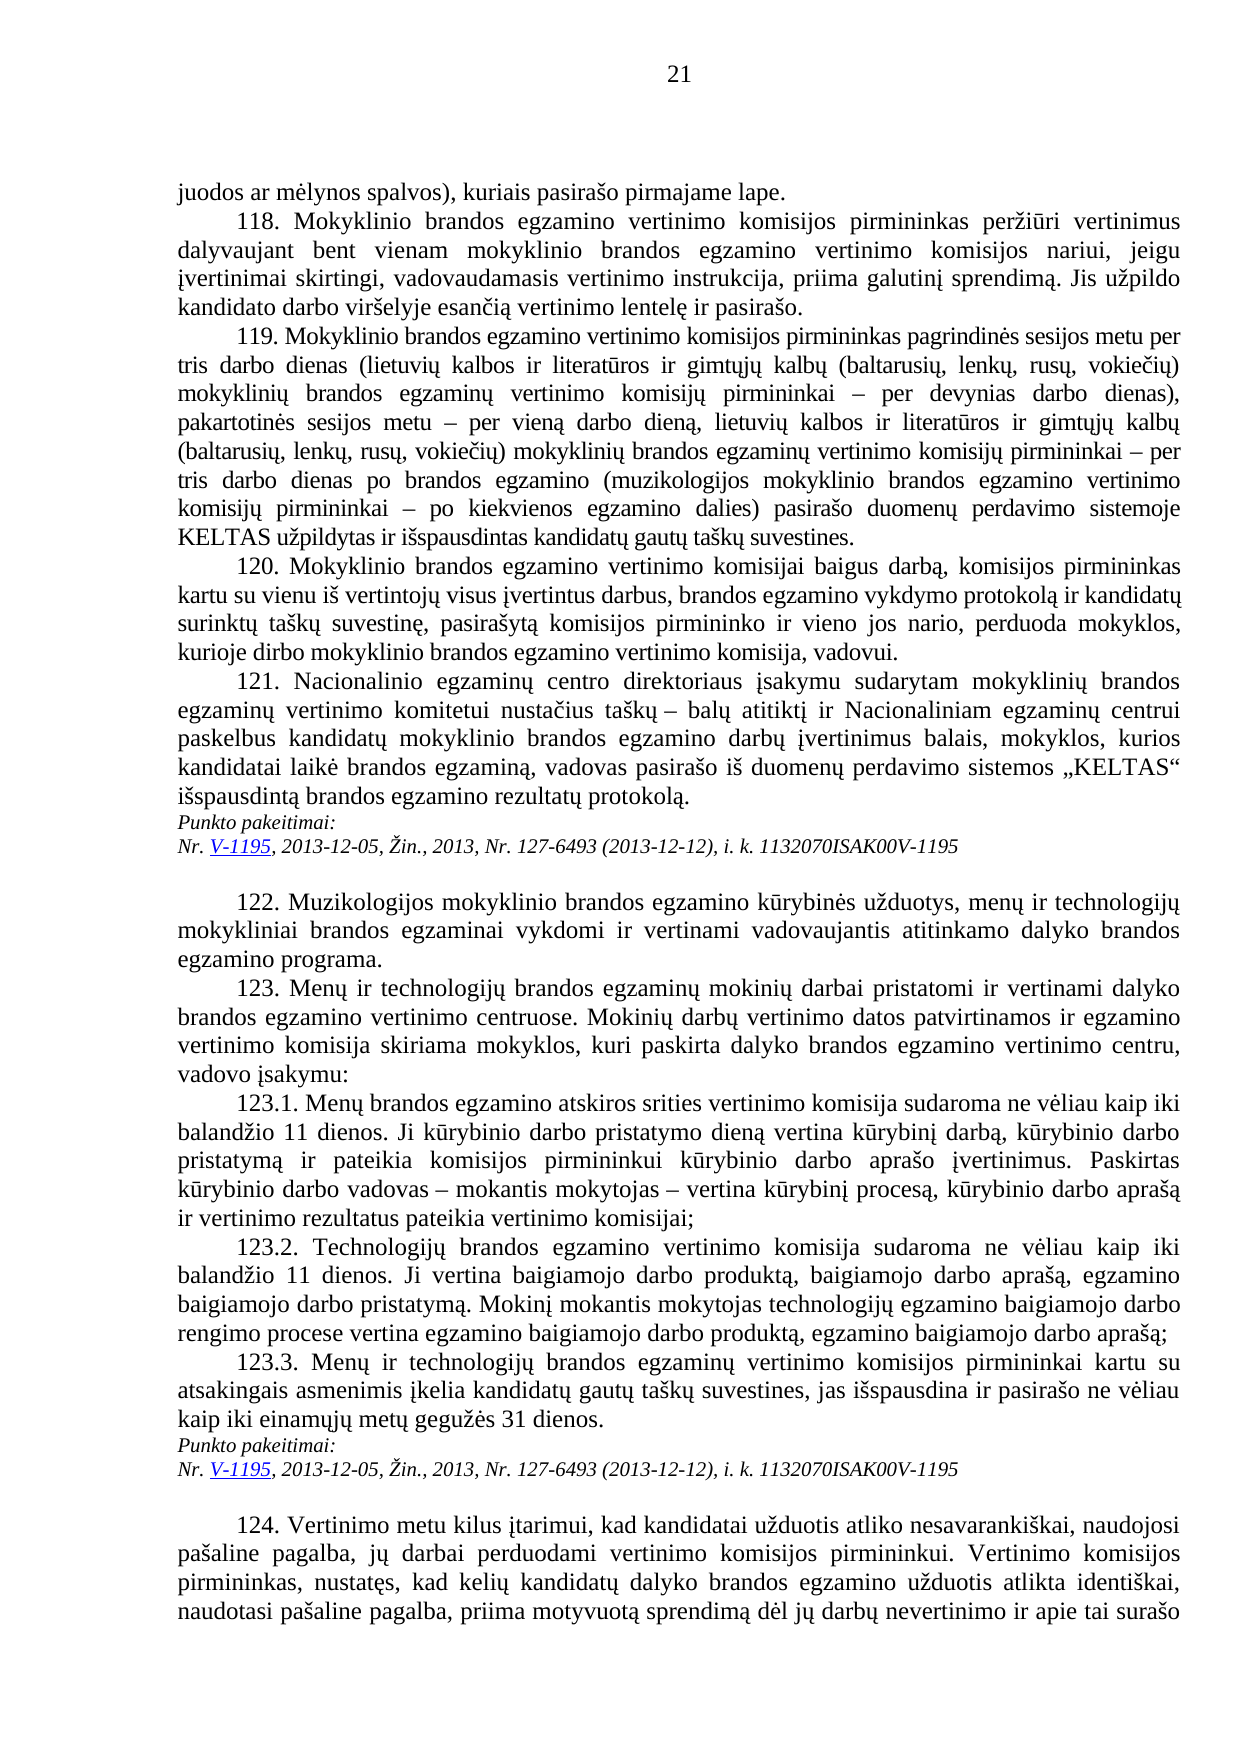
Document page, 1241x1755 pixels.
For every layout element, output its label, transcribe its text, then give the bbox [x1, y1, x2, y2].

text Nr. V-1195, 2013-12-05, Žin., 2013, Nr. 127-6493 (2013-12-12), i. k. 1132070ISAK00V-1195 [177, 1457, 1181, 1481]
text 123.2. Technologijų brandos egzamino vertinimo komisija sudaroma ne vėliau kaip iki balandžio 11 dienos. Ji vertina baigiamojo darbo produktą, baigiamojo darbo aprašą, egzamino baigiamojo darbo pristatymą. Mokinį mokantis mokytojas technologijų egzamino baigiamojo darbo rengimo procese vertina egzamino baigiamojo darbo produktą, egzamino baigiamojo darbo aprašą; [177, 1232, 1181, 1347]
text 119. Mokyklinio brandos egzamino vertinimo komisijos pirmininkas pagrindinės sesijos metu per tris darbo dienas (lietuvių kalbos ir literatūros ir gimtųjų kalbų (baltarusių, lenkų, rusų, vokiečių) mokyklinių brandos egzaminų vertinimo komisijų pirmininkai – per devynias darbo dienas), pakartotinės sesijos metu – per vieną darbo dieną, lietuvių kalbos ir literatūros ir gimtųjų kalbų (baltarusių, lenkų, rusų, vokiečių) mokyklinių brandos egzaminų vertinimo komisijų pirmininkai – per tris darbo dienas po brandos egzamino (muzikologijos mokyklinio brandos egzamino vertinimo komisijų pirmininkai – po kiekvienos egzamino dalies) pasirašo duomenų perdavimo sistemoje KELTAS užpildytas ir išspausdintas kandidatų gautų taškų suvestines. [177, 321, 1181, 551]
text 122. Muzikologijos mokyklinio brandos egzamino kūrybinės užduotys, menų ir technologijų mokykliniai brandos egzaminai vykdomi ir vertinami vadovaujantis atitinkamo dalyko brandos egzamino programa. [177, 887, 1181, 973]
text Punkto pakeitimai: [177, 810, 1181, 834]
text 120. Mokyklinio brandos egzamino vertinimo komisijai baigus darbą, komisijos pirmininkas kartu su vienu iš vertintojų visus įvertintus darbus, brandos egzamino vykdymo protokolą ir kandidatų surinktų taškų suvestinę, pasirašytą komisijos pirmininko ir vieno jos nario, perduoda mokyklos, kurioje dirbo mokyklinio brandos egzamino vertinimo komisija, vadovui. [177, 551, 1181, 666]
text Punkto pakeitimai: [177, 1433, 1181, 1457]
text 118. Mokyklinio brandos egzamino vertinimo komisijos pirmininkas peržiūri vertinimus dalyvaujant bent vienam mokyklinio brandos egzamino vertinimo komisijos nariui, jeigu įvertinimai skirtingi, vadovaudamasis vertinimo instrukcija, priima galutinį sprendimą. Jis užpildo kandidato darbo viršelyje esančią vertinimo lentelę ir pasirašo. [177, 206, 1181, 321]
text 121. Nacionalinio egzaminų centro direktoriaus įsakymu sudarytam mokyklinių brandos egzaminų vertinimo komitetui nustačius taškų – balų atitiktį ir Nacionaliniam egzaminų centrui paskelbus kandidatų mokyklinio brandos egzamino darbų įvertinimus balais, mokyklos, kurios kandidatai laikė brandos egzaminą, vadovas pasirašo iš duomenų perdavimo sistemos „KELTAS“ išspausdintą brandos egzamino rezultatų protokolą. [177, 666, 1181, 810]
text 123.1. Menų brandos egzamino atskiros srities vertinimo komisija sudaroma ne vėliau kaip iki balandžio 11 dienos. Ji kūrybinio darbo pristatymo dieną vertina kūrybinį darbą, kūrybinio darbo pristatymą ir pateikia komisijos pirmininkui kūrybinio darbo aprašo įvertinimus. Paskirtas kūrybinio darbo vadovas – mokantis mokytojas – vertina kūrybinį procesą, kūrybinio darbo aprašą ir vertinimo rezultatus pateikia vertinimo komisijai; [177, 1088, 1181, 1232]
text 124. Vertinimo metu kilus įtarimui, kad kandidatai užduotis atliko nesavarankiškai, naudojosi pašaline pagalba, jų darbai perduodami vertinimo komisijos pirmininkui. Vertinimo komisijos pirmininkas, nustatęs, kad kelių kandidatų dalyko brandos egzamino užduotis atlikta identiškai, naudotasi pašaline pagalba, priima motyvuotą sprendimą dėl jų darbų nevertinimo ir apie tai surašo [177, 1510, 1181, 1625]
text 123. Menų ir technologijų brandos egzaminų mokinių darbai pristatomi ir vertinami dalyko brandos egzamino vertinimo centruose. Mokinių darbų vertinimo datos patvirtinamos ir egzamino vertinimo komisija skiriama mokyklos, kuri paskirta dalyko brandos egzamino vertinimo centru, vadovo įsakymu: [177, 973, 1181, 1088]
text juodos ar mėlynos spalvos), kuriais pasirašo pirmajame lape. [177, 177, 1181, 206]
text Nr. V-1195, 2013-12-05, Žin., 2013, Nr. 127-6493 (2013-12-12), i. k. 1132070ISAK00V-1195 [177, 834, 1181, 858]
text 123.3. Menų ir technologijų brandos egzaminų vertinimo komisijos pirmininkai kartu su atsakingais asmenimis įkelia kandidatų gautų taškų suvestines, jas išspausdina ir pasirašo ne vėliau kaip iki einamųjų metų gegužės 31 dienos. [177, 1347, 1181, 1433]
